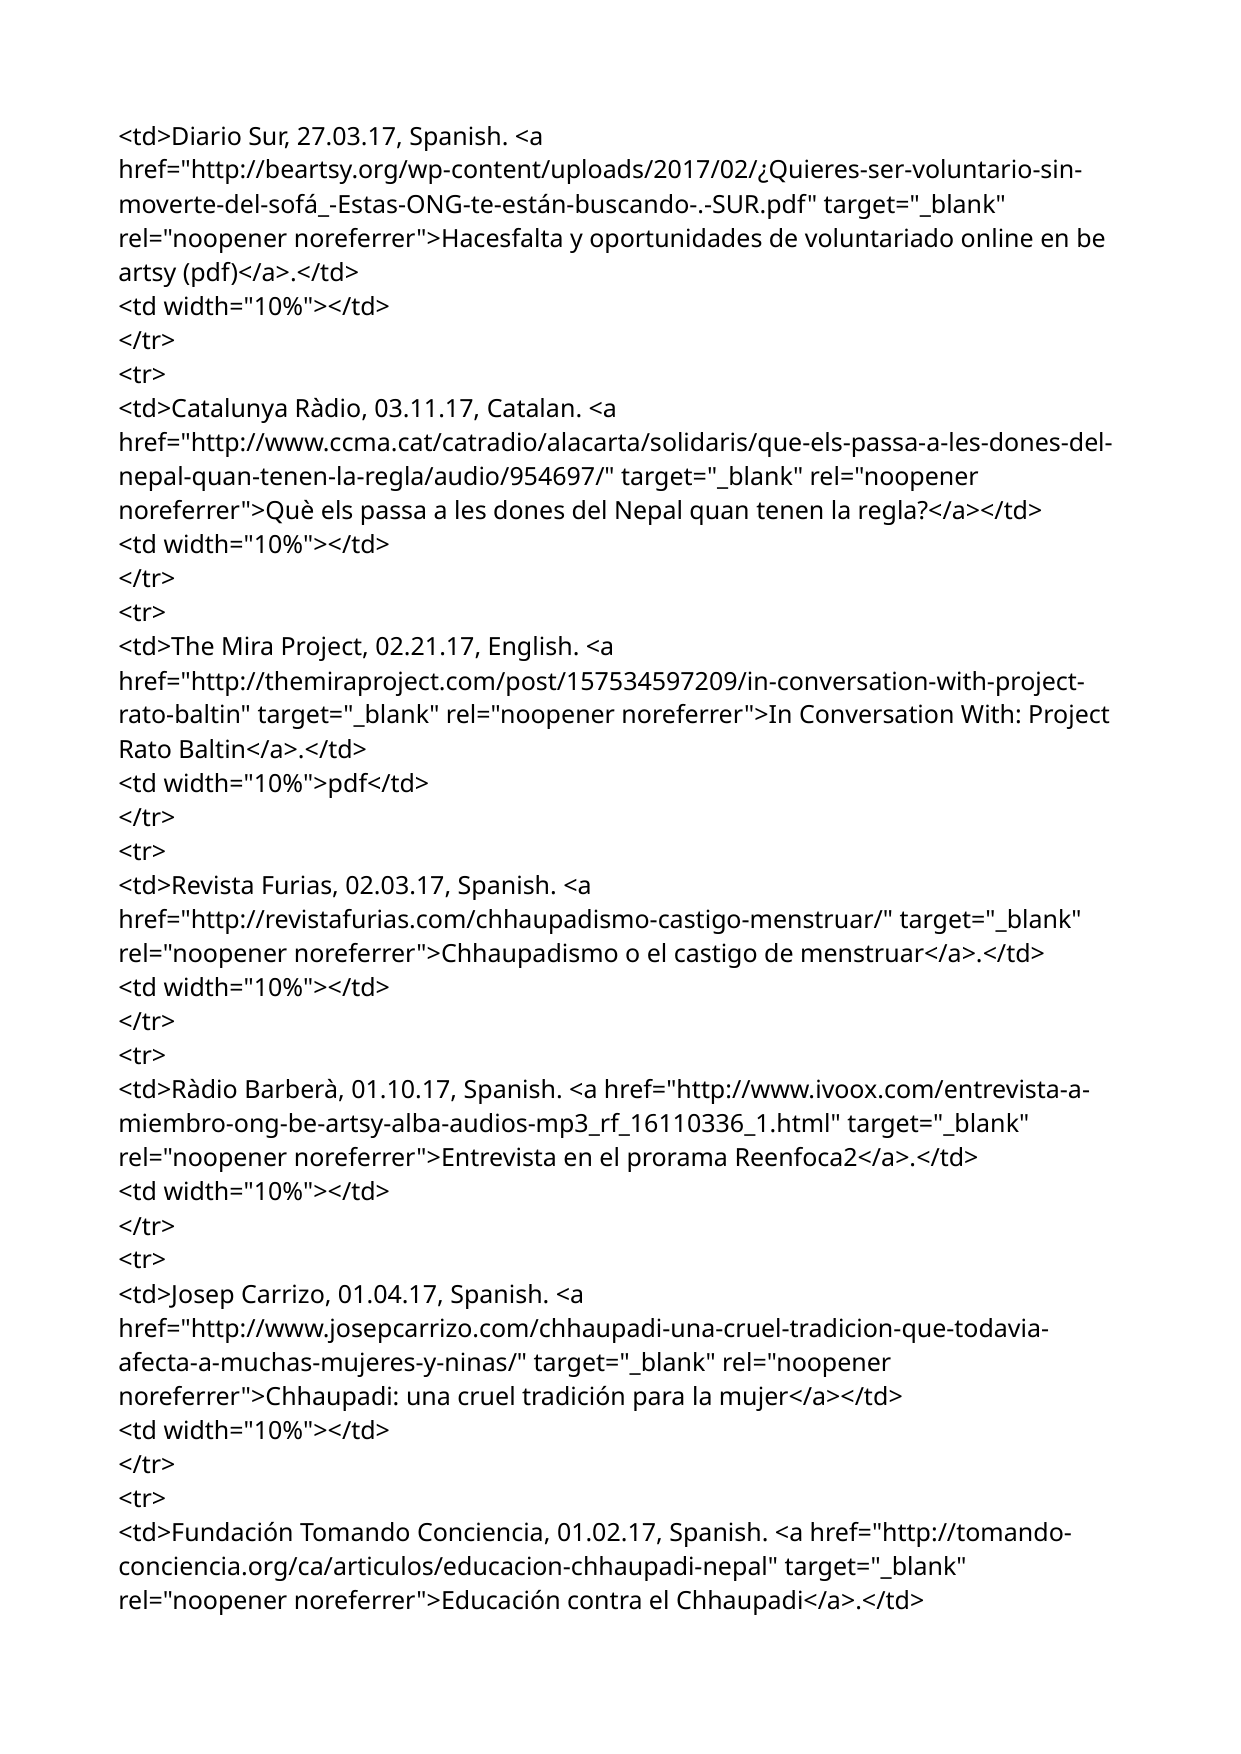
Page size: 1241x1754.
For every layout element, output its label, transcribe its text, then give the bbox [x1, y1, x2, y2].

text </tr> [118, 322, 1122, 357]
text <tr> [118, 595, 1122, 629]
text </tr> [118, 799, 1122, 833]
text <td width="10%">pdf</td> [118, 765, 1122, 799]
text <td>Catalunya Ràdio, 03.11.17, Catalan. <a href="http://www.ccma.cat/catradio/alacarta/solidaris/que-els-passa-a-les-dones-del-nepal-quan-tenen-la-regla/audio/954697/" target="_blank" rel="noopener noreferrer">Què els passa a les dones del Nepal quan tenen la regla?</a></td> [118, 391, 1122, 527]
text </tr> [118, 1004, 1122, 1038]
text <td width="10%"></td> [118, 288, 1122, 322]
text <td width="10%"></td> [118, 1412, 1122, 1447]
text </tr> [118, 1208, 1122, 1242]
text <td width="10%"></td> [118, 1174, 1122, 1208]
text <td>The Mira Project, 02.21.17, English. <a href="http://themiraproject.com/post/157534597209/in-conversation-with-project-rato-baltin" target="_blank" rel="noopener noreferrer">In Conversation With: Project Rato Baltin</a>.</td> [118, 629, 1122, 765]
text <td>Fundación Tomando Conciencia, 01.02.17, Spanish. <a href="http://tomando-conciencia.org/ca/articulos/educacion-chhaupadi-nepal" target="_blank" rel="noopener noreferrer">Educación contra el Chhaupadi</a>.</td> [118, 1515, 1122, 1617]
text <tr> [118, 357, 1122, 391]
text <tr> [118, 1242, 1122, 1276]
text <td>Diario Sur, 27.03.17, Spanish. <a href="http://beartsy.org/wp-content/uploads/2017/02/¿Quieres-ser-voluntario-sin-moverte-del-sofá_-Estas-ONG-te-están-buscando-.-SUR.pdf" target="_blank" rel="noopener noreferrer">Hacesfalta y oportunidades de voluntariado online en be artsy (pdf)</a>.</td> [118, 118, 1122, 288]
text <tr> [118, 1481, 1122, 1515]
text <td>Revista Furias, 02.03.17, Spanish. <a href="http://revistafurias.com/chhaupadismo-castigo-menstruar/" target="_blank" rel="noopener noreferrer">Chhaupadismo o el castigo de menstruar</a>.</td> [118, 867, 1122, 970]
text <tr> [118, 833, 1122, 867]
text </tr> [118, 1447, 1122, 1481]
text <td>Ràdio Barberà, 01.10.17, Spanish. <a href="http://www.ivoox.com/entrevista-a-miembro-ong-be-artsy-alba-audios-mp3_rf_16110336_1.html" target="_blank" rel="noopener noreferrer">Entrevista en el prorama Reenfoca2</a>.</td> [118, 1072, 1122, 1174]
text <tr> [118, 1038, 1122, 1072]
text <td width="10%"></td> [118, 970, 1122, 1004]
text <td width="10%"></td> [118, 527, 1122, 561]
text </tr> [118, 561, 1122, 595]
text <td>Josep Carrizo, 01.04.17, Spanish. <a href="http://www.josepcarrizo.com/chhaupadi-una-cruel-tradicion-que-todavia-afecta-a-muchas-mujeres-y-ninas/" target="_blank" rel="noopener noreferrer">Chhaupadi: una cruel tradición para la mujer</a></td> [118, 1276, 1122, 1412]
